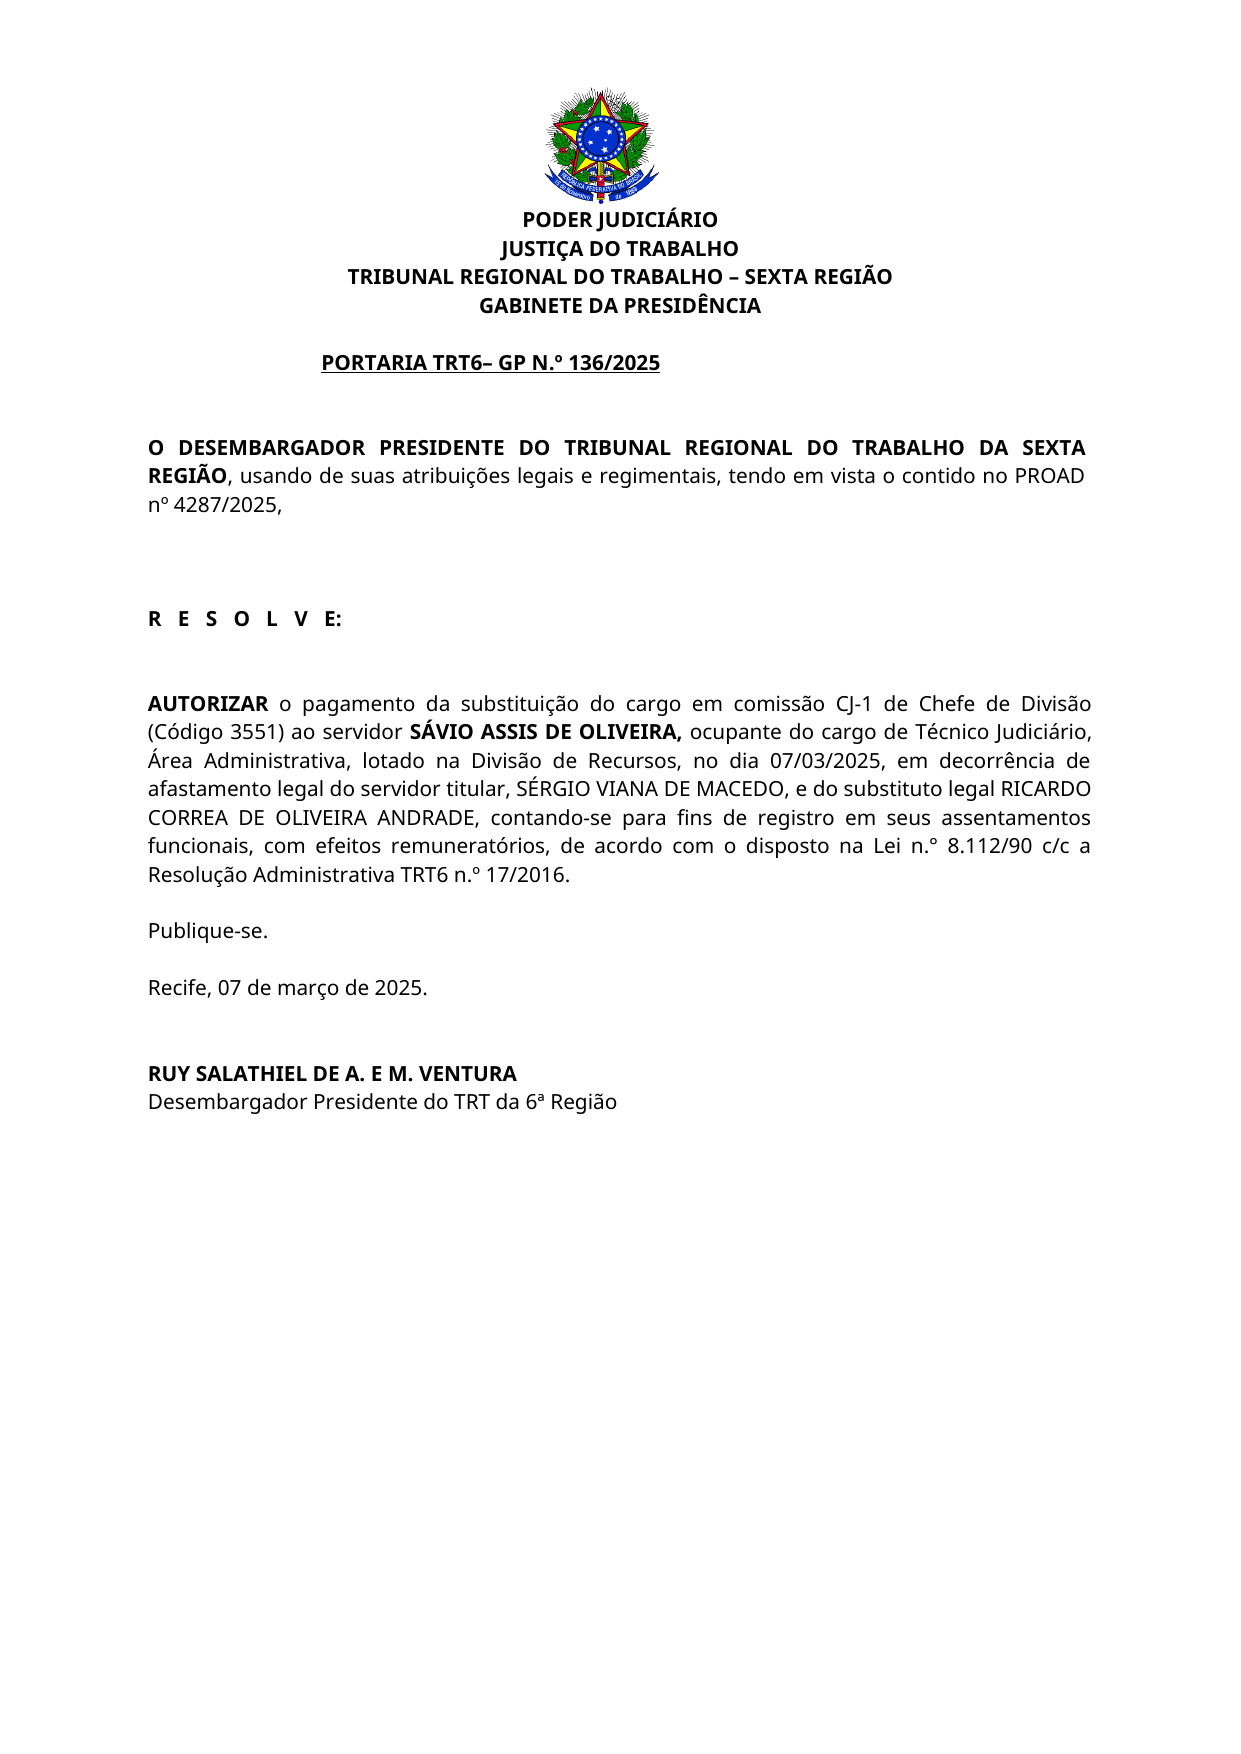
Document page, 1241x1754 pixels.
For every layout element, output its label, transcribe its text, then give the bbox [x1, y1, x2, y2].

subtitle RUY SALATHIEL DE A. E M. VENTURA [148, 1059, 1101, 1087]
picture [538, 84, 662, 206]
subtitle Publique-se. [148, 917, 1092, 945]
subtitle Desembargador Presidente do TRT da 6ª Região [148, 1087, 1101, 1116]
subtitle Recife, 07 de março de 2025. [148, 973, 1092, 1002]
subtitle O DESEMBARGADOR PRESIDENTE DO TRIBUNAL REGIONAL DO TRABALHO DA SEXTA REGIÃO, usando de suas atribuições legais e regimentais, tendo em vista o contido no PROAD nº 4287/2025, [148, 433, 1087, 518]
subtitle PORTARIA TRT6– GP N.º 136/2025 [148, 348, 1092, 376]
subtitle R E S O L V E: [148, 604, 1092, 632]
subtitle PODER JUDICIÁRIO [148, 206, 1092, 234]
subtitle JUSTIÇA DO TRABALHO [148, 234, 1092, 262]
subtitle AUTORIZAR o pagamento da substituição do cargo em comissão CJ-1 de Chefe de Divisão (Código 3551) ao servidor SÁVIO ASSIS DE OLIVEIRA, ocupante do cargo de Técnico Judiciário, Área Administrativa, lotado na Divisão de Recursos, no dia 07/03/2025, em decorrência de afastamento legal do servidor titular, SÉRGIO VIANA DE MACEDO, e do substituto legal RICARDO CORREA DE OLIVEIRA ANDRADE, contando-se para fins de registro em seus assentamentos funcionais, com efeitos remuneratórios, de acordo com o disposto na Lei n.° 8.112/90 c/c a Resolução Administrativa TRT6 n.º 17/2016. [148, 689, 1092, 888]
subtitle GABINETE DA PRESIDÊNCIA [148, 291, 1092, 319]
subtitle TRIBUNAL REGIONAL DO TRABALHO – SEXTA REGIÃO [148, 262, 1092, 291]
